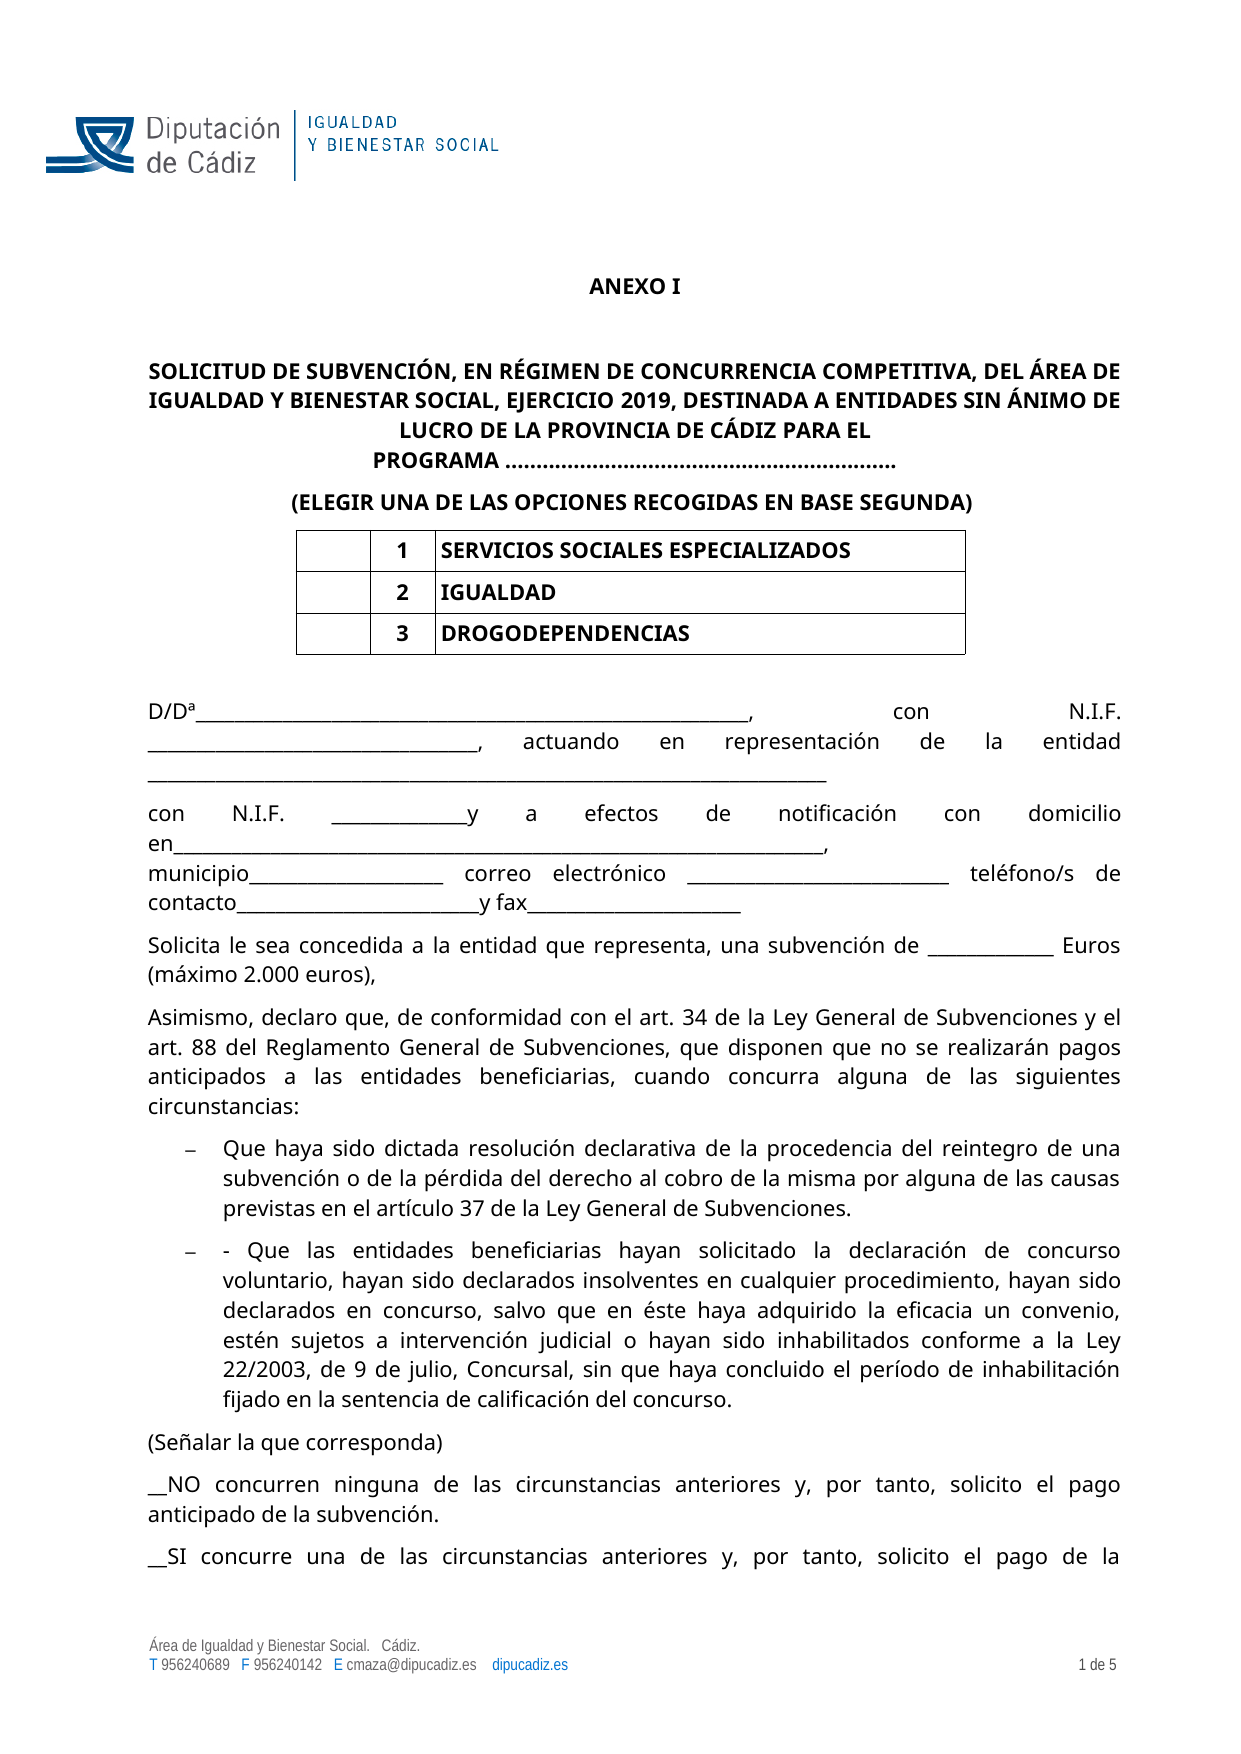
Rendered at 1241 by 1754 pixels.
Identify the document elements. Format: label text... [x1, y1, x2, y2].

text (ELEGIR UNA DE LAS OPCIONES RECOGIDAS EN BASE SEGUNDA) [148, 487, 1122, 517]
table_cell 3 [371, 614, 435, 654]
table_header 1 [371, 531, 435, 571]
table_cell [297, 572, 370, 612]
table_cell IGUALDAD [436, 572, 965, 612]
table_cell 2 [371, 572, 435, 612]
table_cell [297, 614, 370, 654]
table_cell DROGODEPENDENCIAS [436, 614, 965, 654]
text __SI concurre una de las circunstancias anteriores y, por tanto, solicito el pago de la [148, 1541, 1122, 1571]
text Solicita le sea concedida a la entidad que representa, una subvención de _____________ Euros (máximo 2.000 euros), [148, 930, 1122, 989]
text D/Dª_________________________________________________________, con N.I.F. __________________________________, actuando en representación de la entidad ______________________________________________________________________ [148, 696, 1122, 786]
text Asimismo, declaro que, de conformidad con el art. 34 de la Ley General de Subvenciones y el art. 88 del Reglamento General de Subvenciones, que disponen que no se realizarán pagos anticipados a las entidades beneficiarias, cuando concurra alguna de las siguientes circunstancias: [148, 1002, 1122, 1121]
picture [46, 109, 683, 181]
text __NO concurren ninguna de las circunstancias anteriores y, por tanto, solicito el pago anticipado de la subvención. [148, 1469, 1122, 1528]
text (Señalar la que corresponda) [148, 1427, 1122, 1456]
text ANEXO I [148, 271, 1122, 301]
list - Que las entidades beneficiarias hayan solicitado la declaración de concurso voluntario, hayan sido declarados insolventes en cualquier procedimiento, hayan sido declarados en concurso, salvo que en éste haya adquirido la eficacia un convenio, estén sujetos a intervención judicial o hayan sido inhabilitados conforme a la Ley 22/2003, de 9 de julio, Concursal, sin que haya concluido el período de inhabilitación fijado en la sentencia de calificación del concurso. [185, 1235, 1122, 1414]
table_header [297, 531, 370, 571]
table_header SERVICIOS SOCIALES ESPECIALIZADOS [436, 531, 965, 571]
list Que haya sido dictada resolución declarativa de la procedencia del reintegro de una subvención o de la pérdida del derecho al cobro de la misma por alguna de las causas previstas en el artículo 37 de la Ley General de Subvenciones. [185, 1133, 1122, 1223]
text SOLICITUD DE SUBVENCIÓN, EN RÉGIMEN DE CONCURRENCIA COMPETITIVA, DEL ÁREA DE IGUALDAD Y BIENESTAR SOCIAL, EJERCICIO 2019, DESTINADA A ENTIDADES SIN ÁNIMO DE LUCRO DE LA PROVINCIA DE CÁDIZ PARA EL PROGRAMA ............................................................... [148, 356, 1122, 475]
text con N.I.F. ______________y a efectos de notificación con domicilio en___________________________________________________________________, municipio____________________ correo electrónico ___________________________ teléfono/s de contacto_________________________y fax______________________ [148, 798, 1122, 917]
